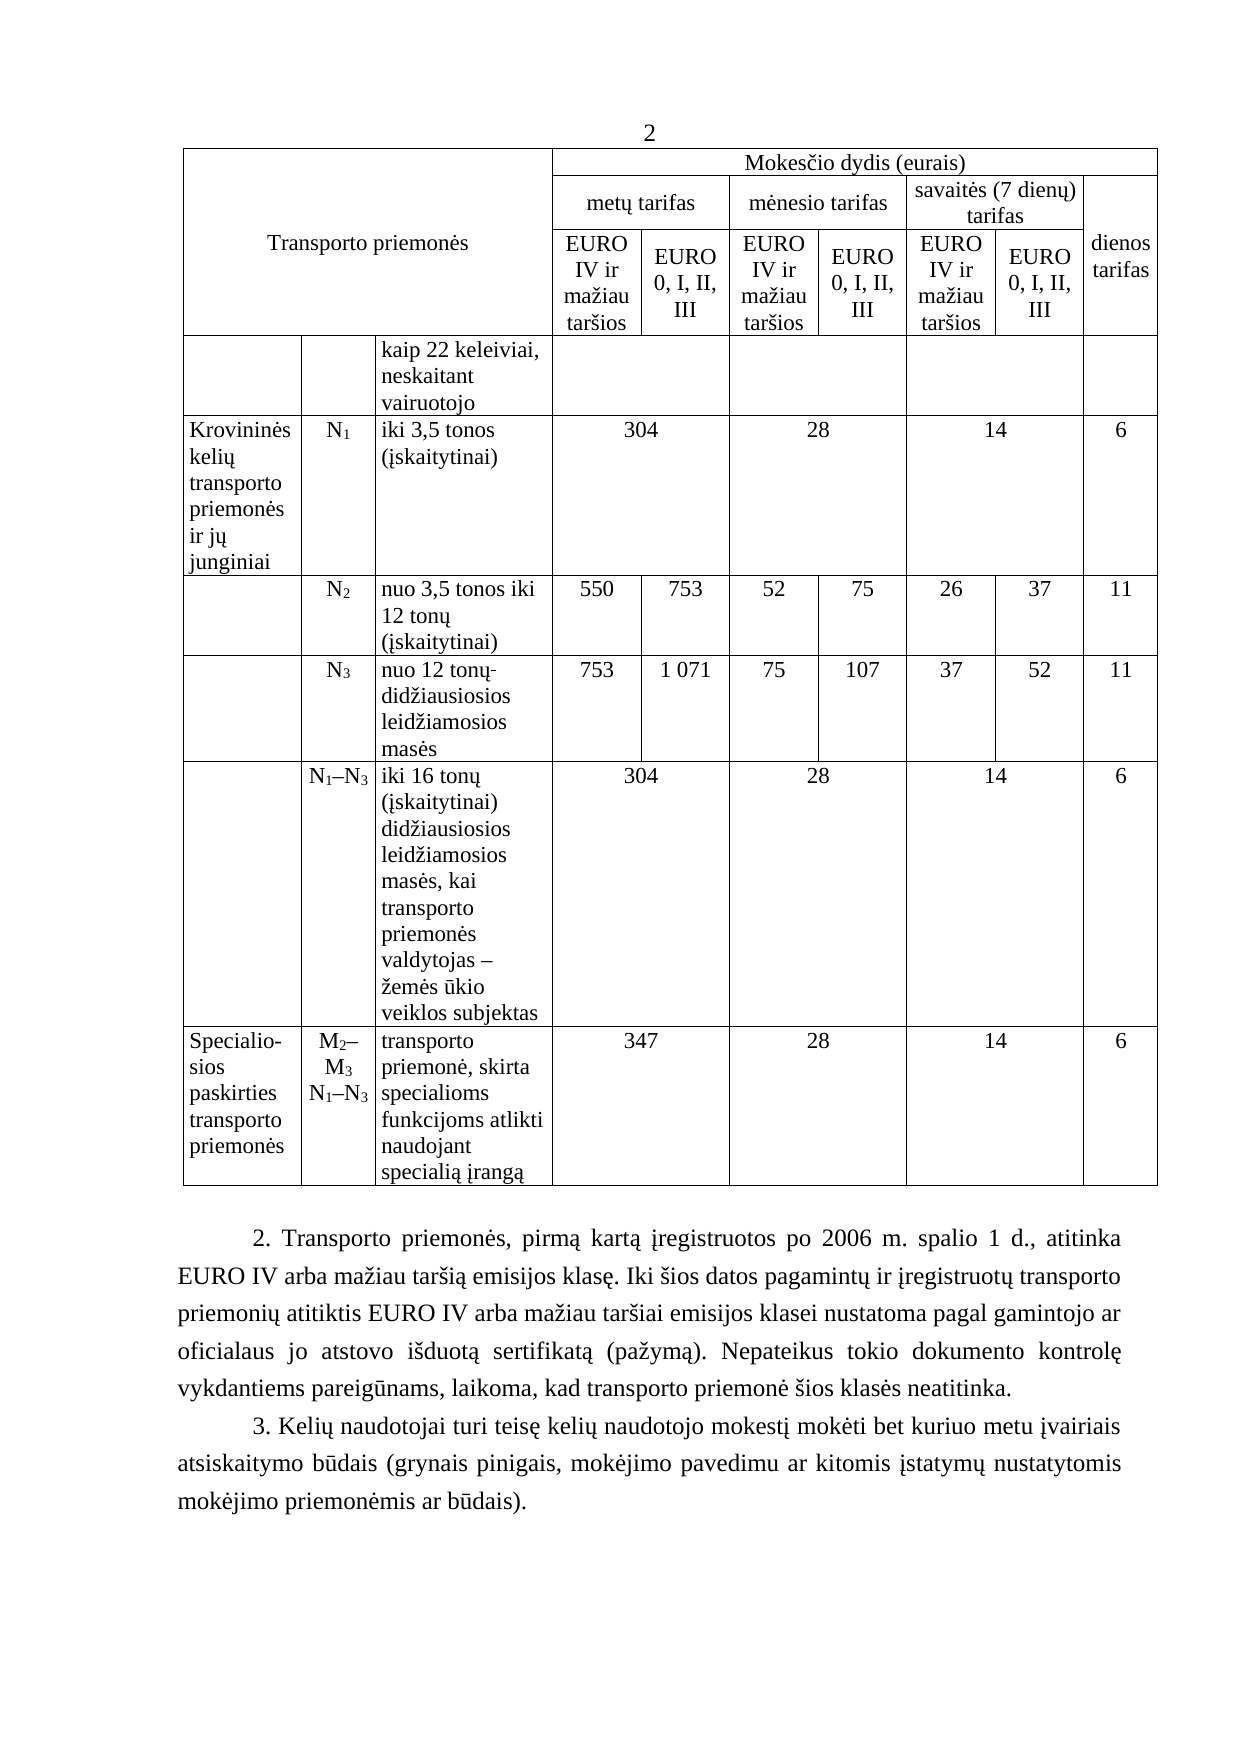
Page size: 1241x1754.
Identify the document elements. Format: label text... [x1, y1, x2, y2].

table_cell iki 3,5 tonos (įskaitytinai) [376, 416, 552, 574]
table_cell N1–N3 [302, 762, 375, 1026]
table_cell 37 [907, 656, 995, 761]
table_cell 14 [907, 416, 1083, 574]
table_cell metų tarifas [553, 176, 729, 229]
table_cell 28 [730, 762, 906, 1026]
table_cell EURO 0, I, II, III [642, 230, 729, 335]
table_cell [302, 336, 375, 415]
table_cell 753 [553, 656, 641, 761]
table_cell EURO 0, I, II, III [819, 230, 906, 335]
table_cell 26 [907, 576, 995, 654]
table_cell 52 [730, 576, 818, 654]
table_cell N1 [302, 416, 375, 574]
table_cell [184, 762, 301, 1026]
text 3. Kelių naudotojai turi teisę kelių naudotojo mokestį mokėti bet kuriuo metu įvairiais atsiskaitymo būdais (grynais pinigais, mokėjimo pavedimu ar kitomis įstatymų nustatytomis mokėjimo priemonėmis ar būdais). [177, 1402, 1122, 1514]
table_header Mokesčio dydis (eurais) [553, 149, 1157, 175]
table_cell N2 [302, 576, 375, 654]
table_cell 6 [1084, 416, 1157, 574]
table_cell 550 [553, 576, 641, 654]
table_cell EURO 0, I, II, III [996, 230, 1083, 335]
table_cell 107 [819, 656, 906, 761]
table_cell transporto priemonė, skirta specialioms funkcijoms atlikti naudojant specialią įrangą [376, 1027, 552, 1185]
table_cell 347 [553, 1027, 729, 1185]
table_cell EURO IV ir mažiau taršios [730, 230, 818, 335]
table_cell [184, 576, 301, 654]
table_header Transporto priemonės [184, 149, 552, 335]
table_cell 14 [907, 762, 1083, 1026]
table_cell 28 [730, 416, 906, 574]
table_cell 11 [1084, 576, 1157, 654]
table_cell Krovininės kelių transporto priemonės ir jų junginiai [184, 416, 301, 574]
table_cell [184, 656, 301, 761]
table_cell M2–M3 N1–N3 [302, 1027, 375, 1185]
table_cell [1084, 336, 1157, 415]
table_cell 753 [642, 576, 729, 654]
table_cell 52 [996, 656, 1083, 761]
table_cell [184, 336, 301, 415]
table_cell EURO IV ir mažiau taršios [907, 230, 995, 335]
table_cell kaip 22 keleiviai, neskaitant vairuotojo [376, 336, 552, 415]
table_cell EURO IV ir mažiau taršios [553, 230, 641, 335]
table_cell 304 [553, 762, 729, 1026]
table_cell dienos tarifas [1084, 176, 1157, 335]
table_cell [907, 336, 1083, 415]
table_cell 304 [553, 416, 729, 574]
table_cell nuo 12 tonų didžiausiosios leidžiamosios masės [376, 656, 552, 761]
table_cell 1 071 [642, 656, 729, 761]
table_cell mėnesio tarifas [730, 176, 906, 229]
text 2. Transporto priemonės, pirmą kartą įregistruotos po 2006 m. spalio 1 d., atitinka EURO IV arba mažiau taršią emisijos klasę. Iki šios datos pagamintų ir įregistruotų transporto priemonių atitiktis EURO IV arba mažiau taršiai emisijos klasei nustatoma pagal gamintojo ar oficialaus jo atstovo išduotą sertifikatą (pažymą). Nepateikus tokio dokumento kontrolę vykdantiems pareigūnams, laikoma, kad transporto priemonė šios klasės neatitinka. [177, 1214, 1122, 1402]
table_cell 75 [819, 576, 906, 654]
table_cell N3 [302, 656, 375, 761]
table_cell savaitės (7 dienų) tarifas [907, 176, 1083, 229]
table_cell 6 [1084, 1027, 1157, 1185]
table_cell nuo 3,5 tonos iki 12 tonų (įskaitytinai) [376, 576, 552, 654]
table_cell [730, 336, 906, 415]
table_cell [553, 336, 729, 415]
table_cell iki 16 tonų (įskaitytinai) didžiausiosios leidžiamosios masės, kai transporto priemonės valdytojas – žemės ūkio veiklos subjektas [376, 762, 552, 1026]
table_cell 37 [996, 576, 1083, 654]
table_cell 28 [730, 1027, 906, 1185]
table_cell 11 [1084, 656, 1157, 761]
table_cell Specialio-sios paskirties transporto priemonės [184, 1027, 301, 1185]
table_cell 75 [730, 656, 818, 761]
table_cell 6 [1084, 762, 1157, 1026]
table_cell 14 [907, 1027, 1083, 1185]
